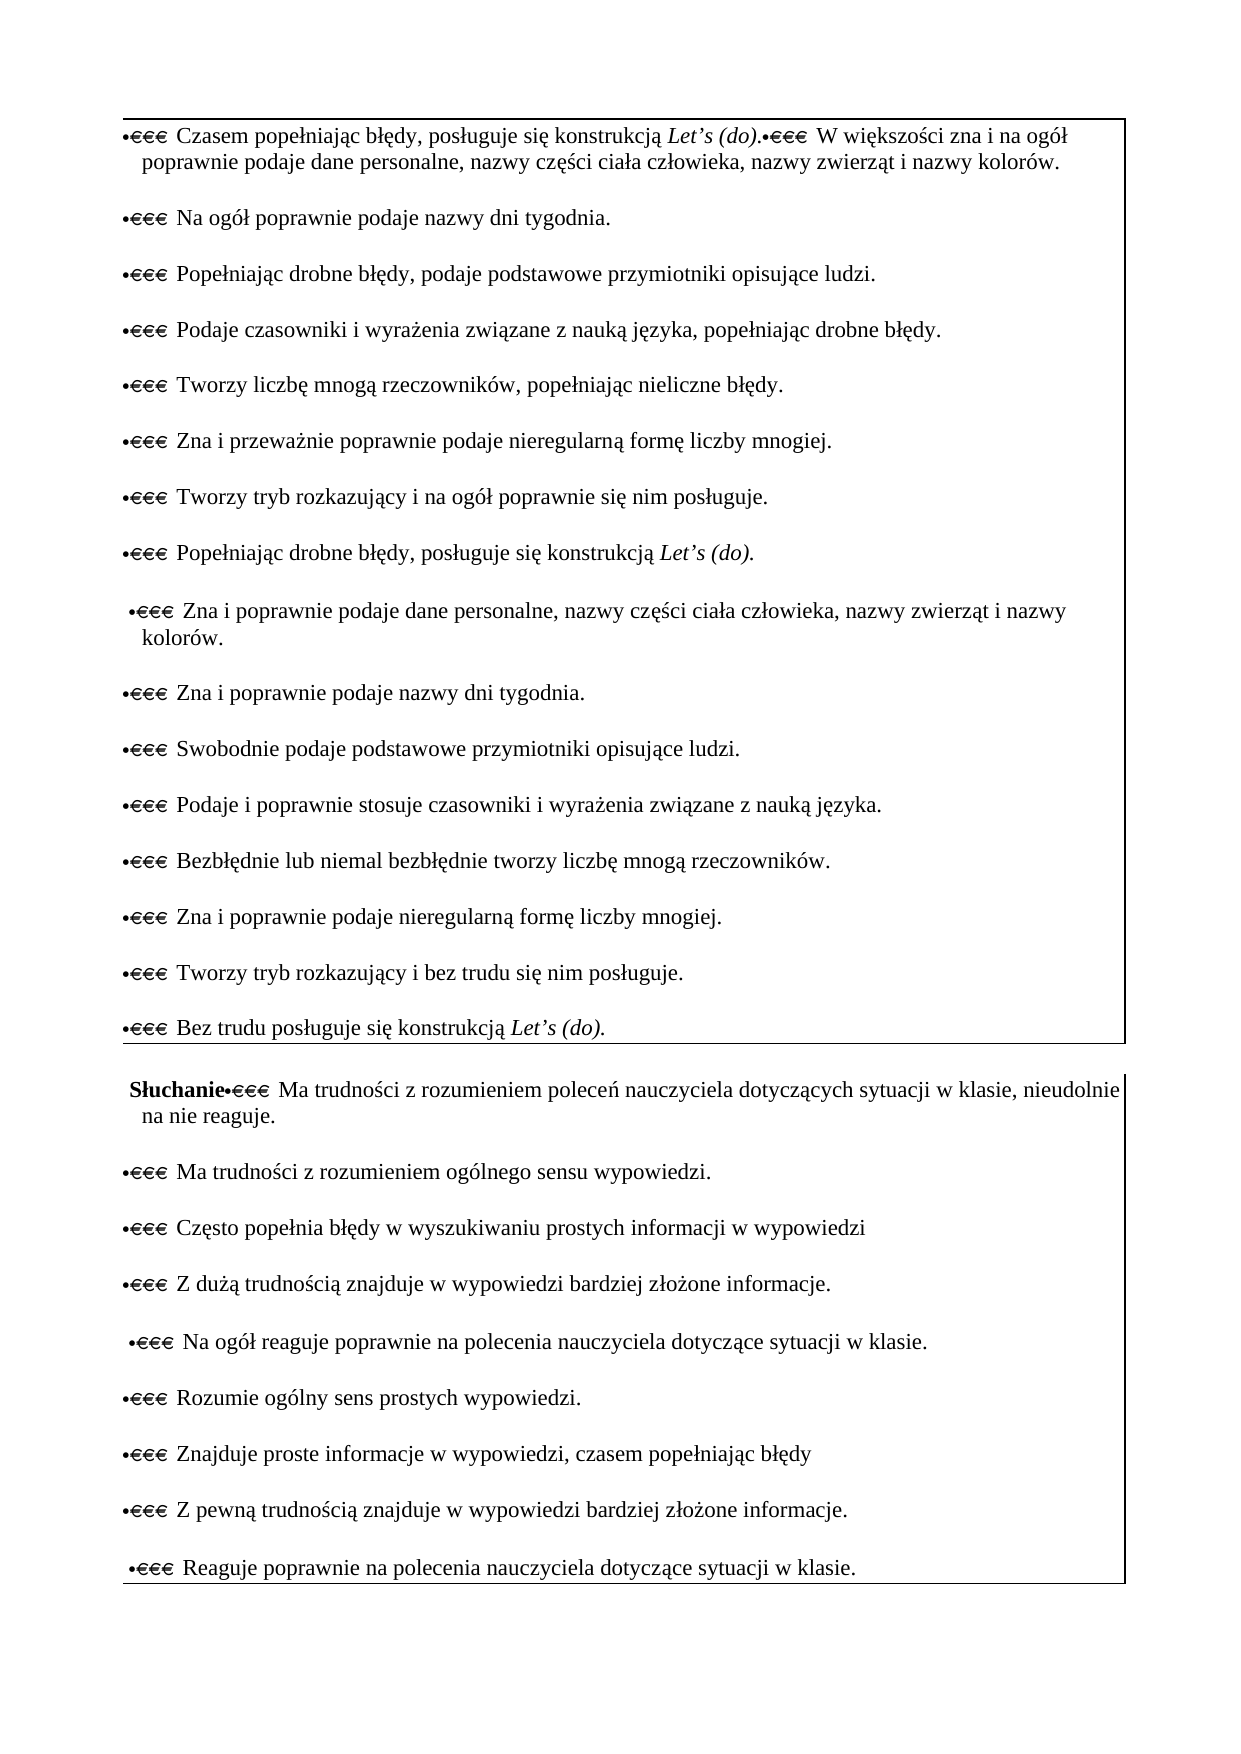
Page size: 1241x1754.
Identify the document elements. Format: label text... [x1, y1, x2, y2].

text · Na ogół poprawnie podaje nazwy dni tygodnia. [123, 200, 1124, 230]
text · Popełniając drobne błędy, podaje podstawowe przymiotniki opisujące ludzi. [123, 256, 1124, 286]
text · Reaguje poprawnie na polecenia nauczyciela dotyczące sytuacji w klasie. [123, 1552, 1124, 1583]
text · Podaje czasowniki i wyrażenia związane z nauką języka, popełniając drobne błędy. [123, 312, 1124, 342]
text · Tworzy liczbę mnogą rzeczowników, popełniając nieliczne błędy. [123, 368, 1124, 398]
text · Często popełnia błędy w wyszukiwaniu prostych informacji w wypowiedzi [123, 1214, 1124, 1241]
text · Na ogół reaguje poprawnie na polecenia nauczyciela dotyczące sytuacji w klasie. [123, 1326, 1124, 1355]
text · Zna i poprawnie podaje nazwy dni tygodnia. [123, 676, 1124, 706]
text Słuchanie· Ma trudności z rozumieniem poleceń nauczyciela dotyczących sytuacji w klasie, nieudolnie na nie reaguje. [123, 1074, 1124, 1129]
text · Z pewną trudnością znajduje w wypowiedzi bardziej złożone informacje. [123, 1496, 1124, 1522]
text · Ma trudności z rozumieniem ogólnego sensu wypowiedzi. [123, 1158, 1124, 1185]
text · Zna i poprawnie podaje dane personalne, nazwy części ciała człowieka, nazwy zwierząt i nazwy kolorów. [123, 591, 1124, 650]
text · Rozumie ogólny sens prostych wypowiedzi. [123, 1384, 1124, 1411]
text · Swobodnie podaje podstawowe przymiotniki opisujące ludzi. [123, 732, 1124, 762]
text · Bezbłędnie lub niemal bezbłędnie tworzy liczbę mnogą rzeczowników. [123, 843, 1124, 873]
text · Popełniając drobne błędy, posługuje się konstrukcją Let’s (do). [123, 535, 1124, 565]
text · Bez trudu posługuje się konstrukcją Let’s (do). [123, 1011, 1124, 1043]
text · Podaje i poprawnie stosuje czasowniki i wyrażenia związane z nauką języka. [123, 787, 1124, 817]
text · Czasem popełniając błędy, posługuje się konstrukcją Let’s (do).· W większości zna i na ogół poprawnie podaje dane personalne, nazwy części ciała człowieka, nazwy zwierząt i nazwy kolorów. [123, 120, 1124, 174]
text · Znajduje proste informacje w wypowiedzi, czasem popełniając błędy [123, 1440, 1124, 1466]
text · Zna i poprawnie podaje nieregularną formę liczby mnogiej. [123, 899, 1124, 929]
text · Zna i przeważnie poprawnie podaje nieregularną formę liczby mnogiej. [123, 424, 1124, 454]
text · Tworzy tryb rozkazujący i na ogół poprawnie się nim posługuje. [123, 479, 1124, 509]
text · Z dużą trudnością znajduje w wypowiedzi bardziej złożone informacje. [123, 1270, 1124, 1296]
text · Tworzy tryb rozkazujący i bez trudu się nim posługuje. [123, 955, 1124, 985]
